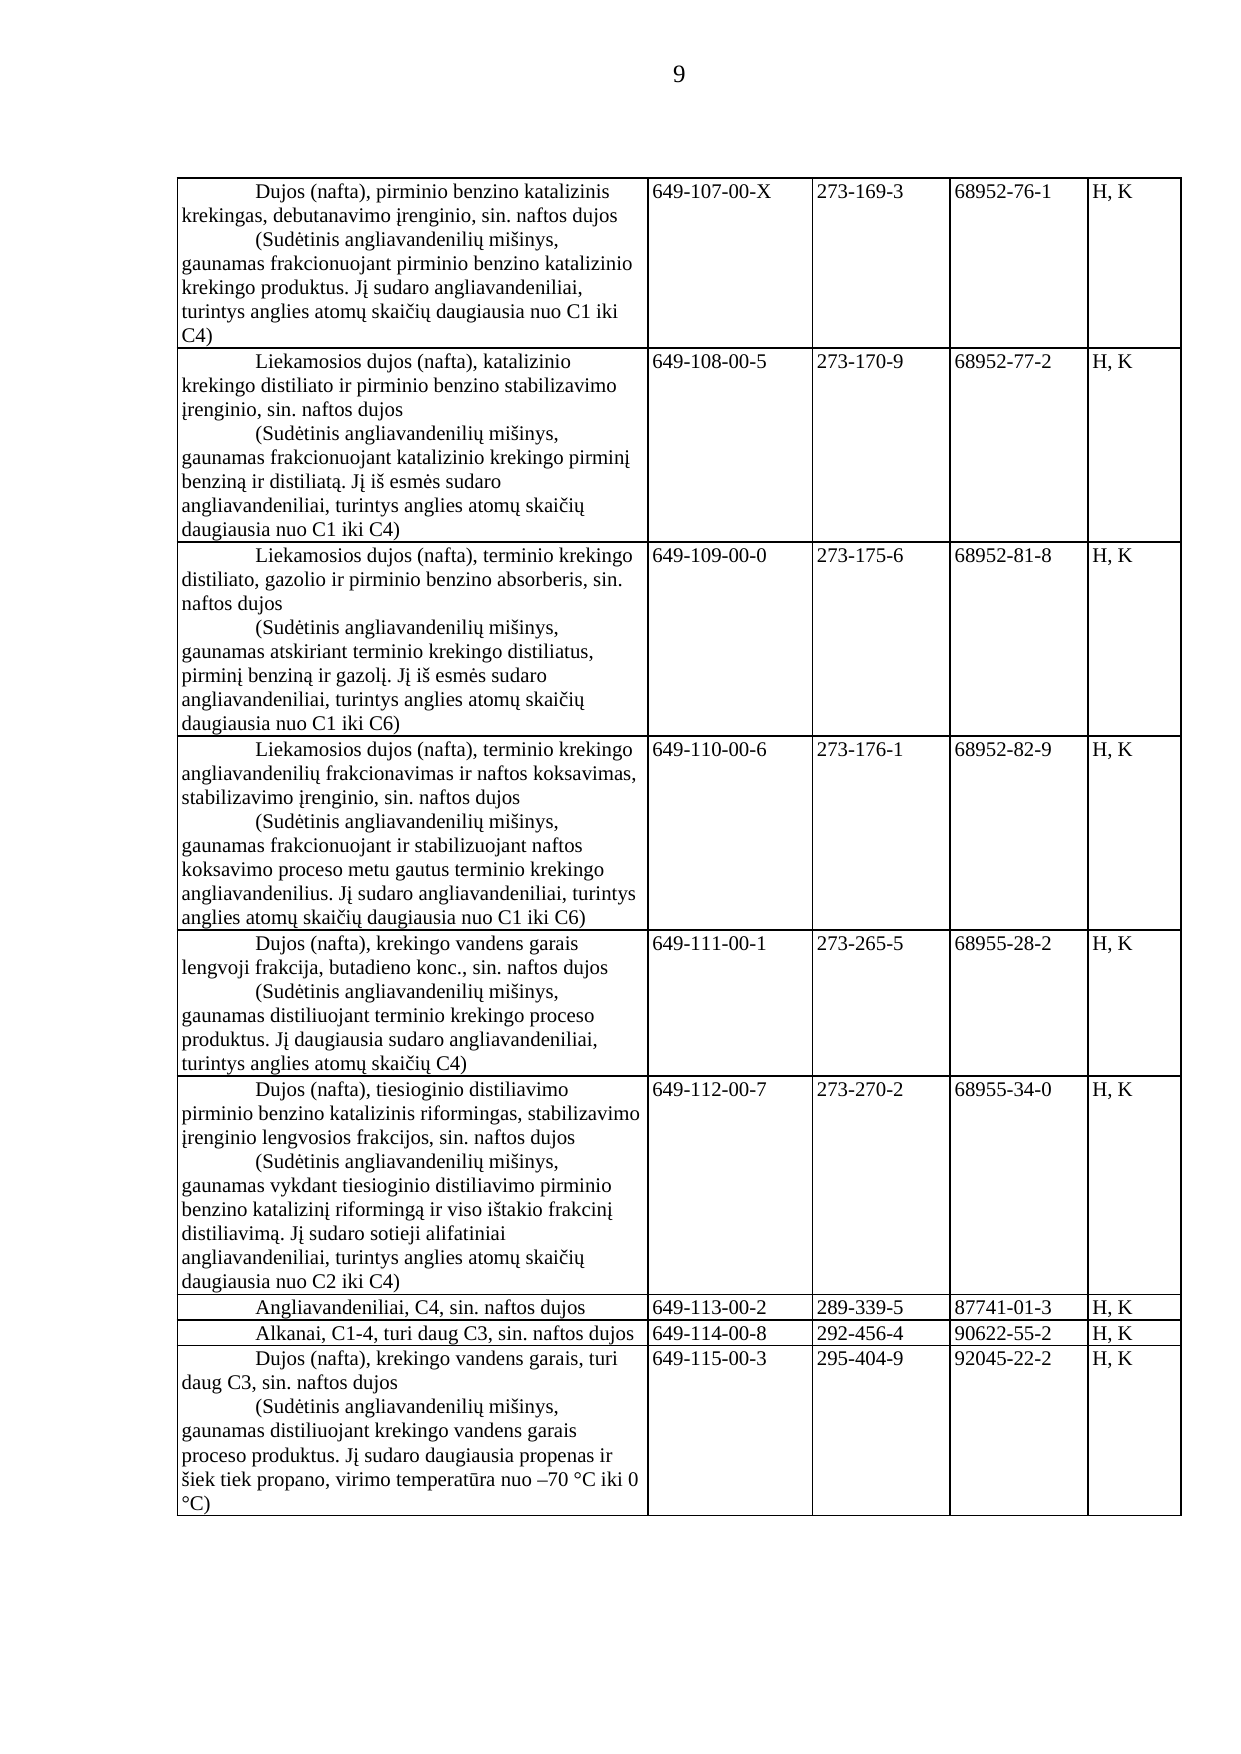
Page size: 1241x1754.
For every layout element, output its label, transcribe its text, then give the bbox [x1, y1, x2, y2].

table_cell H, K [1089, 349, 1180, 541]
table_cell 68955-28-2 [951, 931, 1087, 1075]
table_cell 273-175-6 [813, 543, 949, 735]
table_cell H, K [1089, 737, 1180, 929]
table_cell 649-109-00-0 [649, 543, 812, 735]
table_cell 68955-34-0 [951, 1077, 1087, 1293]
table_cell 273-176-1 [813, 737, 949, 929]
table_cell 649-107-00-X [649, 179, 812, 347]
table_cell 68952-82-9 [951, 737, 1087, 929]
table_cell 649-115-00-3 [649, 1346, 812, 1515]
table_cell 649-112-00-7 [649, 1077, 812, 1293]
table_cell 273-265-5 [813, 931, 949, 1075]
table_cell 649-111-00-1 [649, 931, 812, 1075]
table_cell 68952-81-8 [951, 543, 1087, 735]
table_cell 649-110-00-6 [649, 737, 812, 929]
table_cell 68952-77-2 [951, 349, 1087, 541]
table_cell H, K [1089, 179, 1180, 347]
table_cell H, K [1089, 543, 1180, 735]
table_cell 273-270-2 [813, 1077, 949, 1293]
table_cell H, K [1089, 1077, 1180, 1293]
table_cell 295-404-9 [813, 1346, 949, 1515]
table_cell 273-169-3 [813, 179, 949, 347]
table_cell 92045-22-2 [951, 1346, 1087, 1515]
table_cell H, K [1089, 1346, 1180, 1515]
table_cell 68952-76-1 [951, 179, 1087, 347]
table_cell 273-170-9 [813, 349, 949, 541]
table_cell 649-108-00-5 [649, 349, 812, 541]
table_cell H, K [1089, 931, 1180, 1075]
